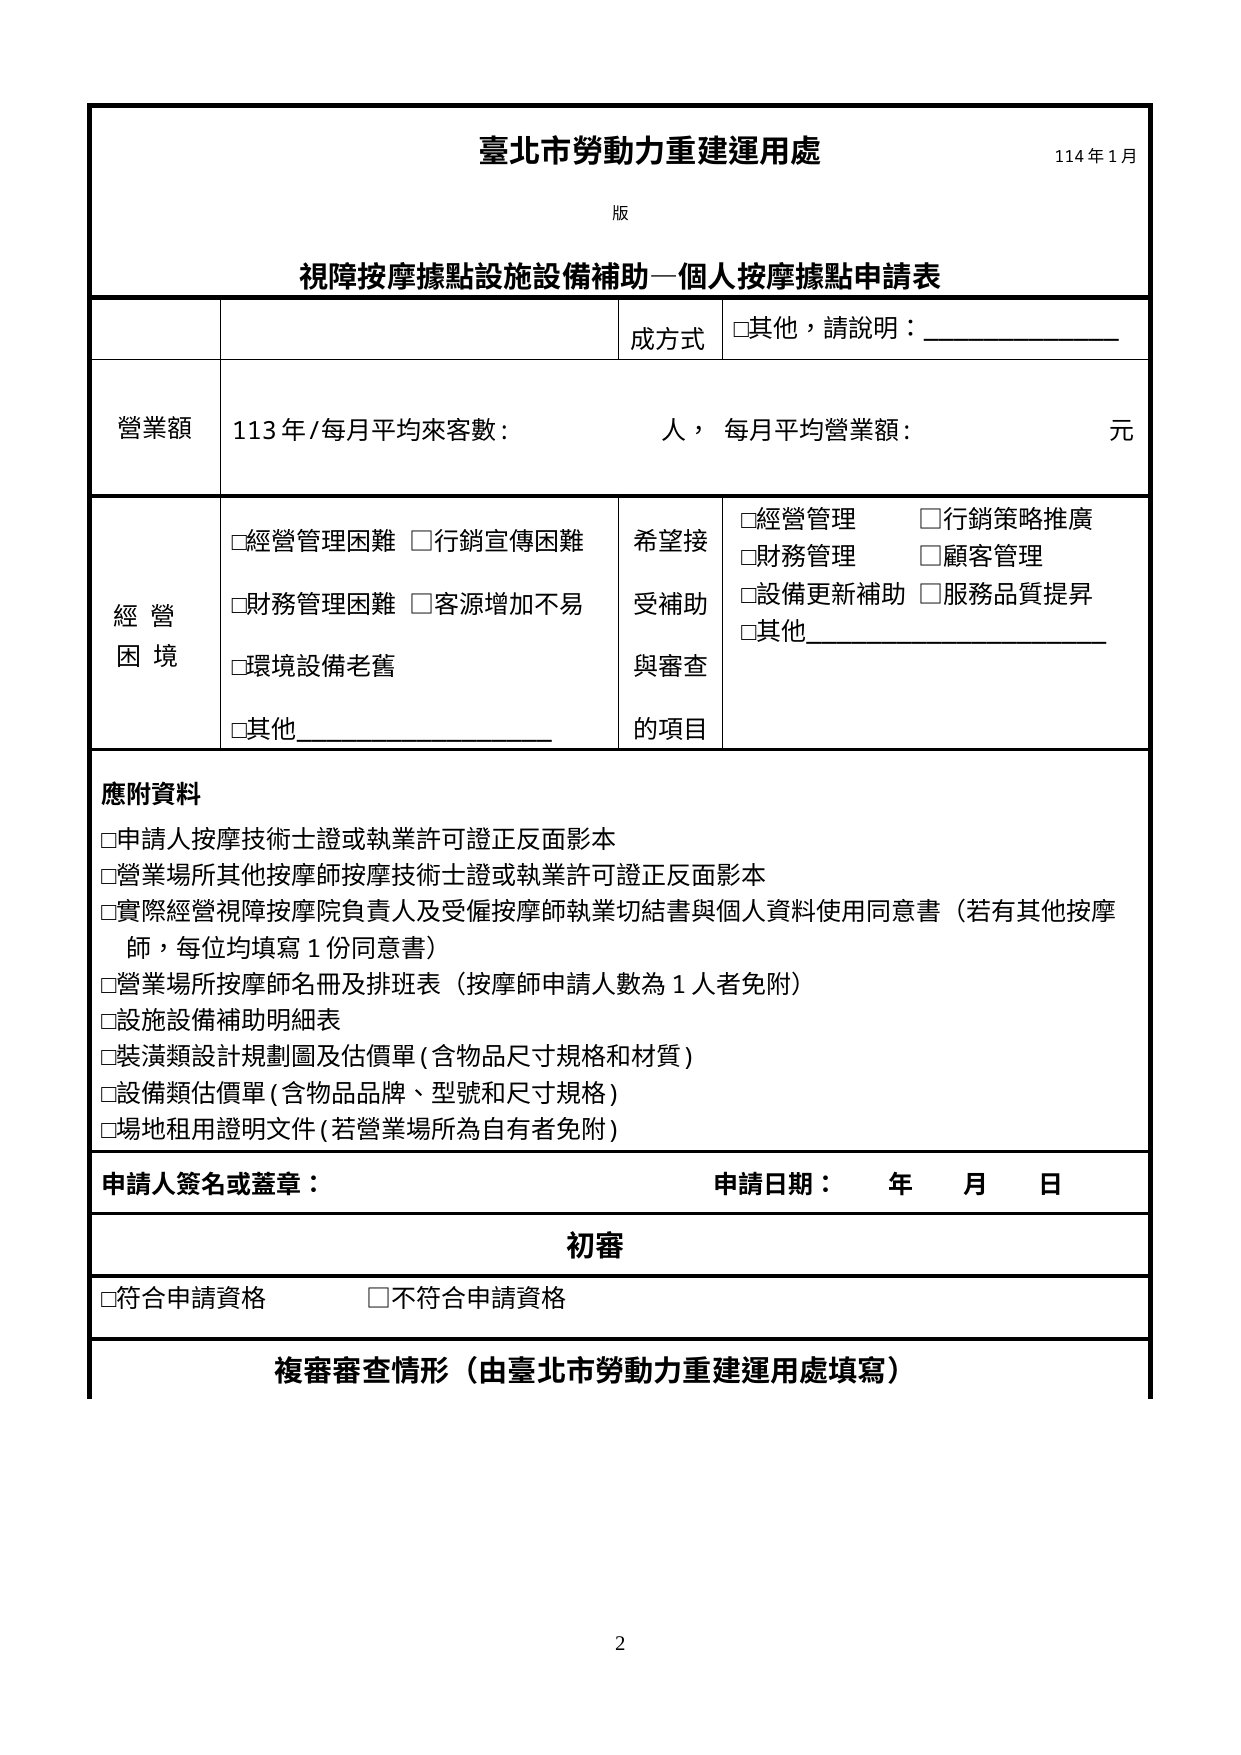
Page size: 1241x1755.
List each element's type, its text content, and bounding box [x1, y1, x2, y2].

table_cell [221, 300, 618, 359]
table_cell □其他，請說明：_____________ [723, 300, 1148, 359]
table_cell 申請人簽名或蓋章： 申請日期： 年 月 日 [92, 1153, 1148, 1212]
table_cell 113年/每月平均來客數: 人， 每月平均營業額: 元 [221, 360, 1148, 494]
table_cell 複審審查情形（由臺北市勞動力重建運用處填寫） [92, 1341, 1148, 1399]
table_cell 成方式 [619, 300, 722, 359]
table_header 臺北市勞動力重建運用處 114年1月版 視障按摩據點設施設備補助—個人按摩據點申請表 [92, 108, 1148, 295]
table_cell □符合申請資格 □不符合申請資格 [92, 1278, 1148, 1336]
table_cell 經 營 困 境 [92, 498, 220, 748]
table_cell □經營管理困難 □行銷宣傳困難 □財務管理困難 □客源增加不易 □環境設備老舊 □其他_________________ [221, 498, 618, 748]
table_cell 營業額 [92, 360, 220, 494]
table_cell 希望接受補助與審查的項目 [619, 498, 722, 748]
table_cell 初審 [92, 1215, 1148, 1274]
table_cell □經營管理 □行銷策略推廣 □財務管理 □顧客管理 □設備更新補助 □服務品質提昇 □其他____________________ [723, 498, 1148, 748]
table_cell 應附資料 □申請人按摩技術士證或執業許可證正反面影本 □營業場所其他按摩師按摩技術士證或執業許可證正反面影本 □實際經營視障按摩院負責人及受僱按摩師執業切結書與個人資料使用同意書（若有其他按摩師，每位均填寫1份同意書） □營業場所按摩師名冊及排班表（按摩師申請人數為1人者免附） □設施設備補助明細表 □裝潢類設計規劃圖及估價單(含物品尺寸規格和材質) □設備類估價單(含物品品牌、型號和尺寸規格) □場地租用證明文件(若營業場所為自有者免附) [92, 751, 1148, 1150]
table_cell [92, 300, 220, 359]
